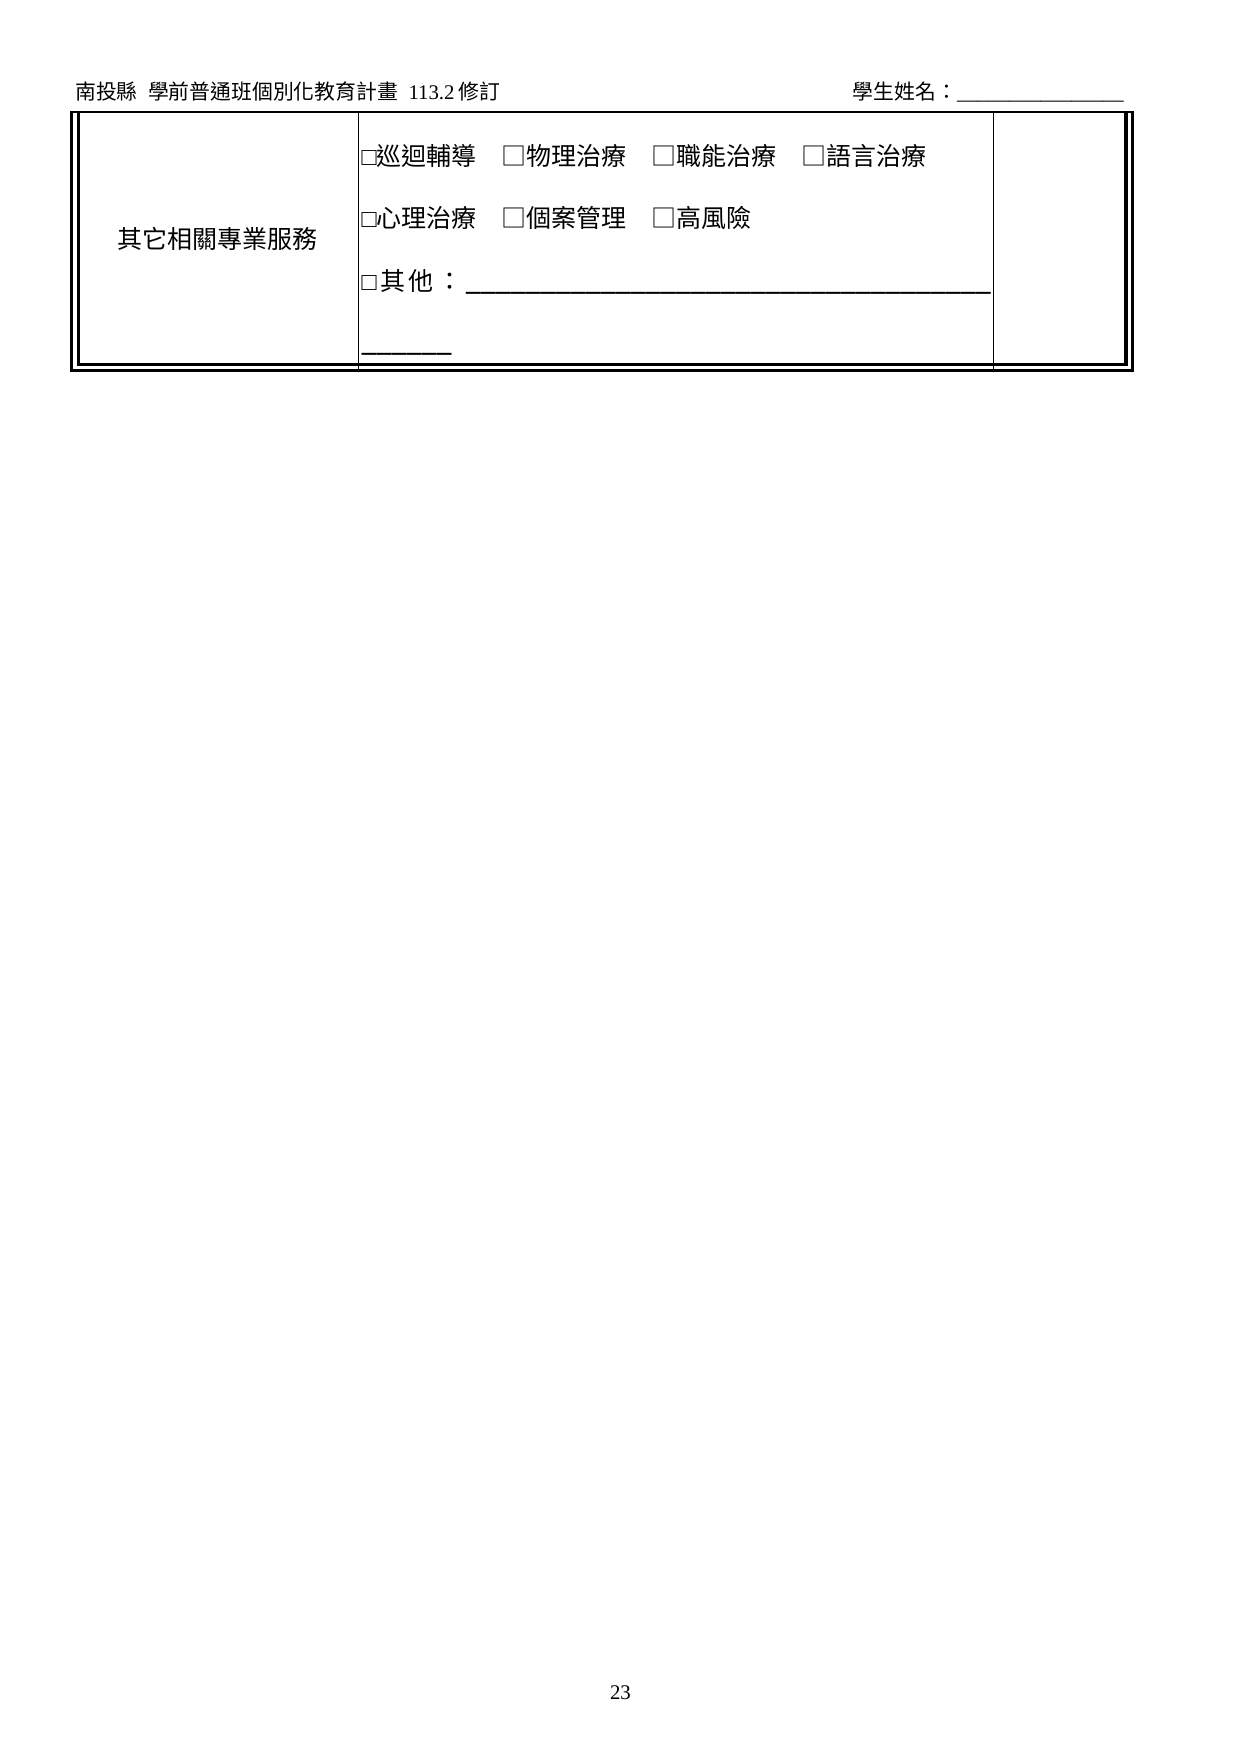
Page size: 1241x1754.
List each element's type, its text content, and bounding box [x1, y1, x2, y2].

table_cell □巡迴輔導 □物理治療 □職能治療 □語言治療 □心理治療 □個案管理 □高風險 □其他：_________________________________________ [359, 113, 993, 362]
table_cell 其它相關專業服務 [80, 113, 358, 362]
table_cell [994, 113, 1124, 362]
